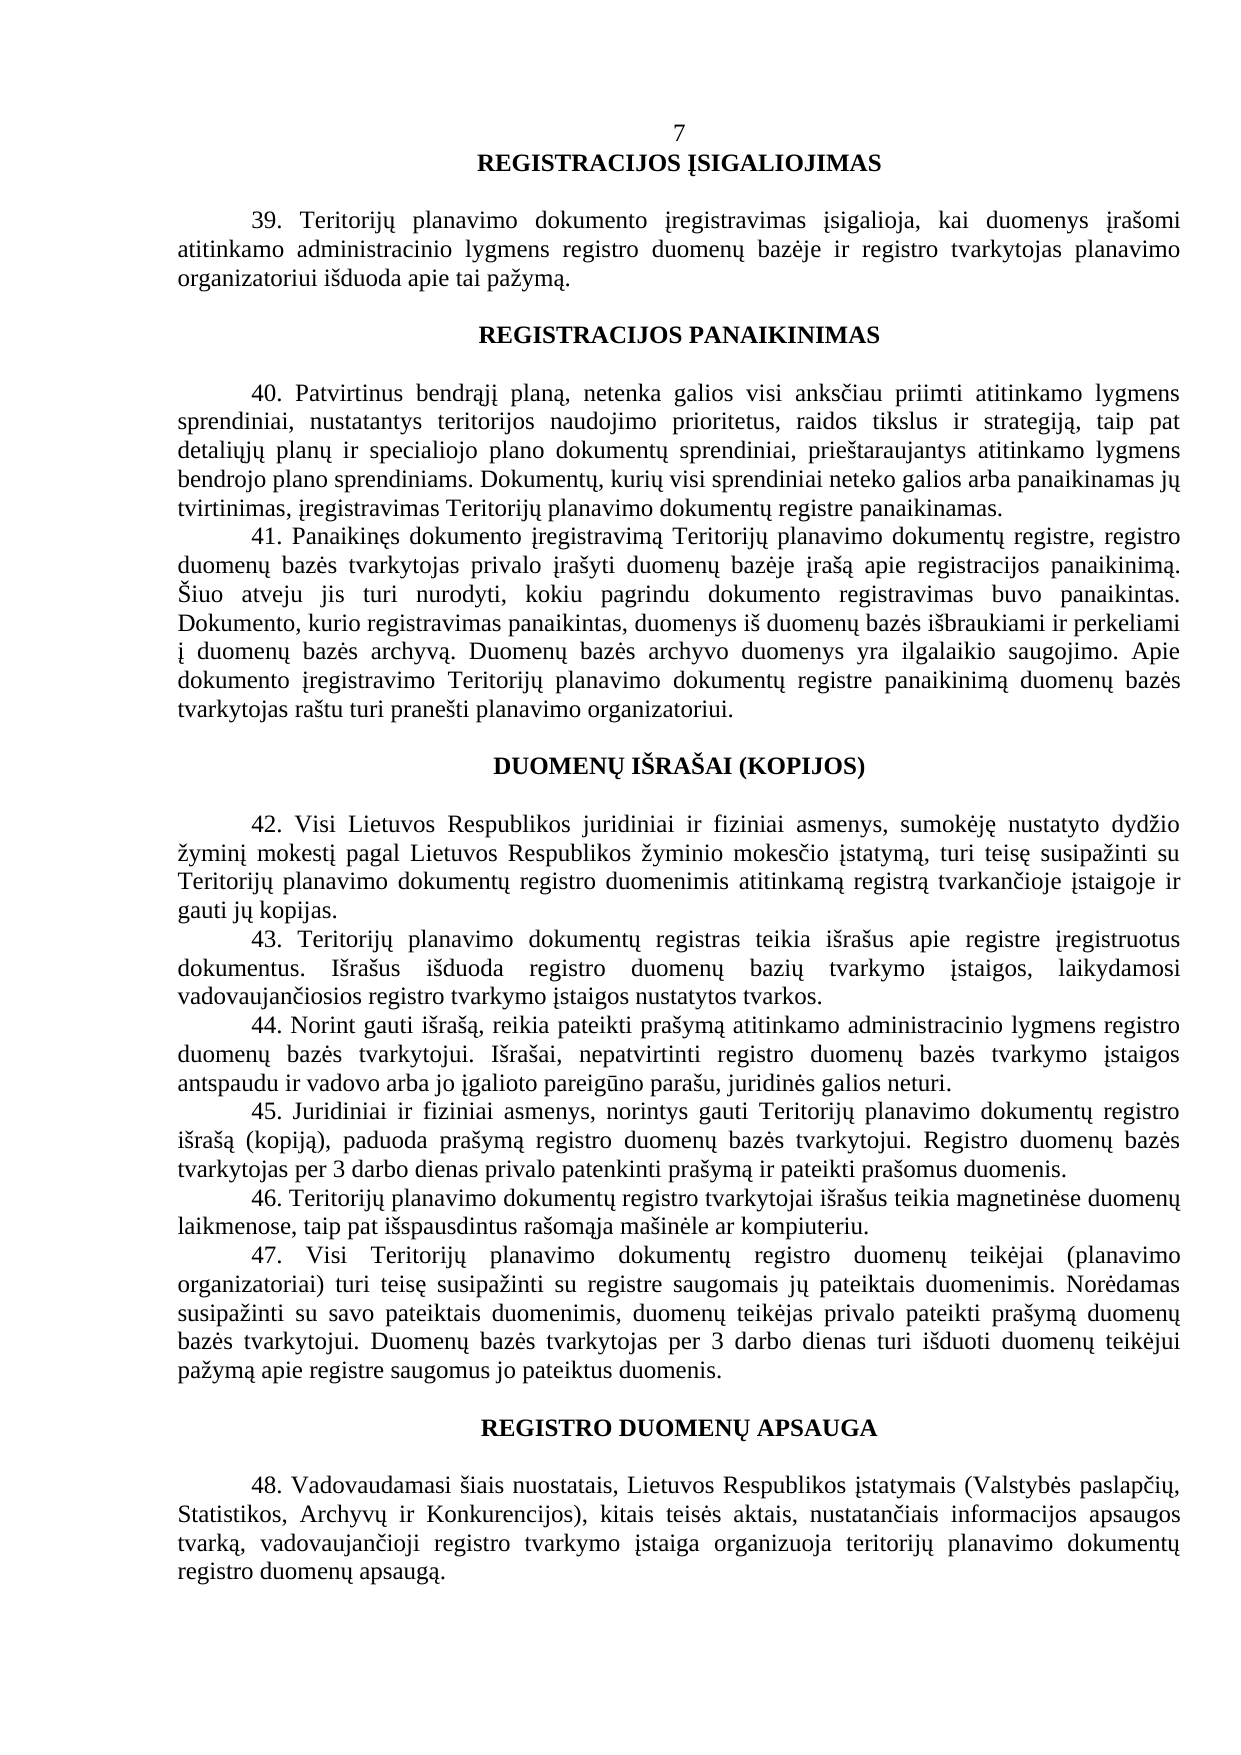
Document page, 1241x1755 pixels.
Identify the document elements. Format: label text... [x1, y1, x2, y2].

text 46. Teritorijų planavimo dokumentų registro tvarkytojai išrašus teikia magnetinėse duomenų laikmenose, taip pat išspausdintus rašomąja mašinėle ar kompiuteriu. [177, 1183, 1181, 1240]
text 47. Visi Teritorijų planavimo dokumentų registro duomenų teikėjai (planavimo organizatoriai) turi teisę susipažinti su registre saugomais jų pateiktais duomenimis. Norėdamas susipažinti su savo pateiktais duomenimis, duomenų teikėjas privalo pateikti prašymą duomenų bazės tvarkytojui. Duomenų bazės tvarkytojas per 3 darbo dienas turi išduoti duomenų teikėjui pažymą apie registre saugomus jo pateiktus duomenis. [177, 1240, 1181, 1384]
text 45. Juridiniai ir fiziniai asmenys, norintys gauti Teritorijų planavimo dokumentų registro išrašą (kopiją), paduoda prašymą registro duomenų bazės tvarkytojui. Registro duomenų bazės tvarkytojas per 3 darbo dienas privalo patenkinti prašymą ir pateikti prašomus duomenis. [177, 1096, 1181, 1183]
text Registracijos įsigaliojimas [177, 148, 1181, 176]
text 40. Patvirtinus bendrąjį planą, netenka galios visi anksčiau priimti atitinkamo lygmens sprendiniai, nustatantys teritorijos naudojimo prioritetus, raidos tikslus ir strategiją, taip pat detaliųjų planų ir specialiojo plano dokumentų sprendiniai, prieštaraujantys atitinkamo lygmens bendrojo plano sprendiniams. Dokumentų, kurių visi sprendiniai neteko galios arba panaikinamas jų tvirtinimas, įregistravimas Teritorijų planavimo dokumentų registre panaikinamas. [177, 378, 1181, 521]
text Registracijos panaikinimas [177, 320, 1181, 349]
text 43. Teritorijų planavimo dokumentų registras teikia išrašus apie registre įregistruotus dokumentus. Išrašus išduoda registro duomenų bazių tvarkymo įstaigos, laikydamosi vadovaujančiosios registro tvarkymo įstaigos nustatytos tvarkos. [177, 924, 1181, 1010]
text 41. Panaikinęs dokumento įregistravimą Teritorijų planavimo dokumentų registre, registro duomenų bazės tvarkytojas privalo įrašyti duomenų bazėje įrašą apie registracijos panaikinimą. Šiuo atveju jis turi nurodyti, kokiu pagrindu dokumento registravimas buvo panaikintas. Dokumento, kurio registravimas panaikintas, duomenys iš duomenų bazės išbraukiami ir perkeliami į duomenų bazės archyvą. Duomenų bazės archyvo duomenys yra ilgalaikio saugojimo. Apie dokumento įregistravimo Teritorijų planavimo dokumentų registre panaikinimą duomenų bazės tvarkytojas raštu turi pranešti planavimo organizatoriui. [177, 521, 1181, 723]
text 39. Teritorijų planavimo dokumento įregistravimas įsigalioja, kai duomenys įrašomi atitinkamo administracinio lygmens registro duomenų bazėje ir registro tvarkytojas planavimo organizatoriui išduoda apie tai pažymą. [177, 205, 1181, 291]
text 44. Norint gauti išrašą, reikia pateikti prašymą atitinkamo administracinio lygmens registro duomenų bazės tvarkytojui. Išrašai, nepatvirtinti registro duomenų bazės tvarkymo įstaigos antspaudu ir vadovo arba jo įgalioto pareigūno parašu, juridinės galios neturi. [177, 1010, 1181, 1096]
text Duomenų išrašai (kopijos) [177, 751, 1181, 780]
text Registro duomenų apsauga [177, 1413, 1181, 1441]
text 42. Visi Lietuvos Respublikos juridiniai ir fiziniai asmenys, sumokėję nustatyto dydžio žyminį mokestį pagal Lietuvos Respublikos žyminio mokesčio įstatymą, turi teisę susipažinti su Teritorijų planavimo dokumentų registro duomenimis atitinkamą registrą tvarkančioje įstaigoje ir gauti jų kopijas. [177, 809, 1181, 924]
text 48. Vadovaudamasi šiais nuostatais, Lietuvos Respublikos įstatymais (Valstybės paslapčių, Statistikos, Archyvų ir Konkurencijos), kitais teisės aktais, nustatančiais informacijos apsaugos tvarką, vadovaujančioji registro tvarkymo įstaiga organizuoja teritorijų planavimo dokumentų registro duomenų apsaugą. [177, 1470, 1181, 1585]
